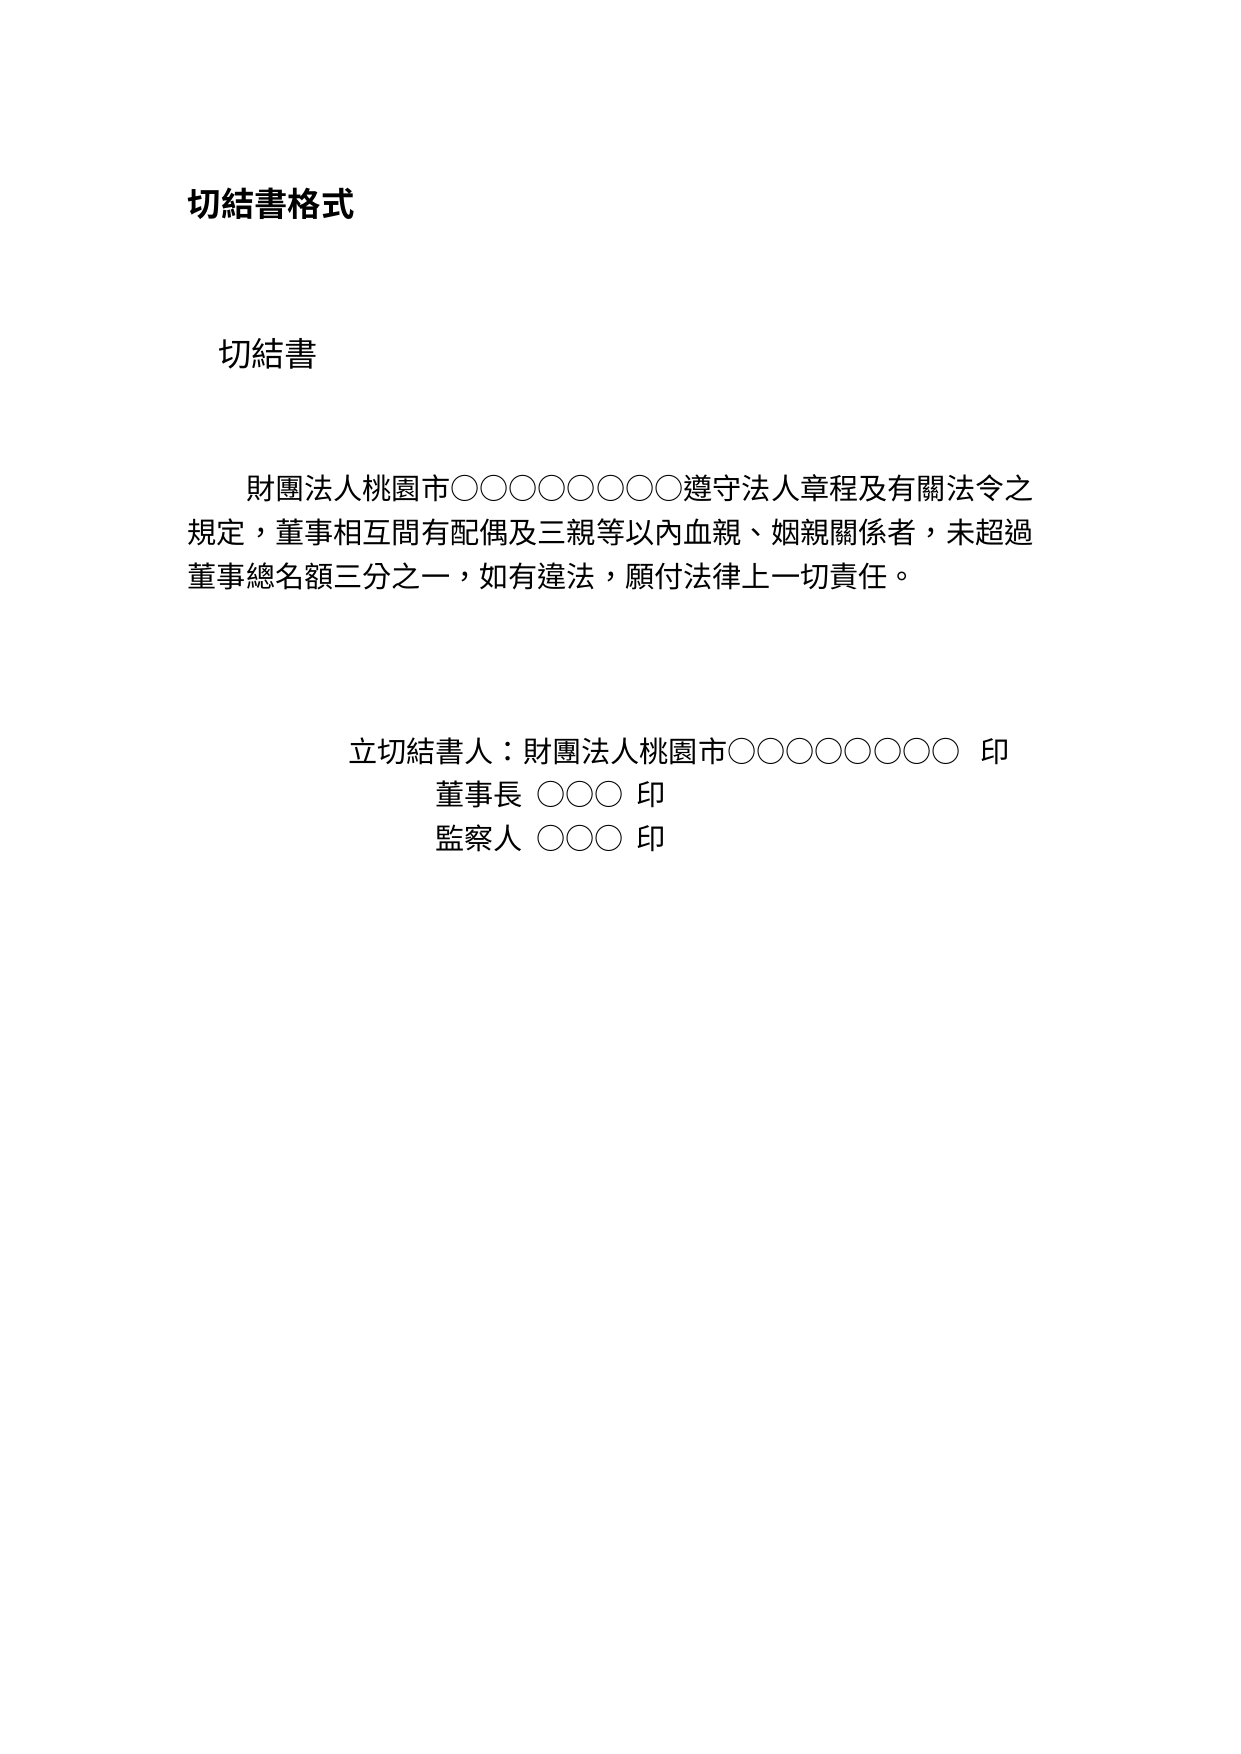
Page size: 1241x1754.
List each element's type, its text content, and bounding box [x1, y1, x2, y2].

text 財團法人桃園市○○○○○○○○遵守法人章程及有關法令之規定，董事相互間有配偶及三親等以內血親、姻親關係者，未超過董事總名額三分之一，如有違法，願付法律上一切責任。 [187, 464, 1053, 596]
text 立切結書人：財團法人桃園市○○○○○○○○ 印 [187, 727, 1053, 771]
text 切結書 [187, 314, 1053, 389]
text 切結書格式 [187, 164, 1053, 239]
text 監察人 ○○○ 印 [187, 814, 1053, 858]
text 董事長 ○○○ 印 [187, 771, 1053, 814]
